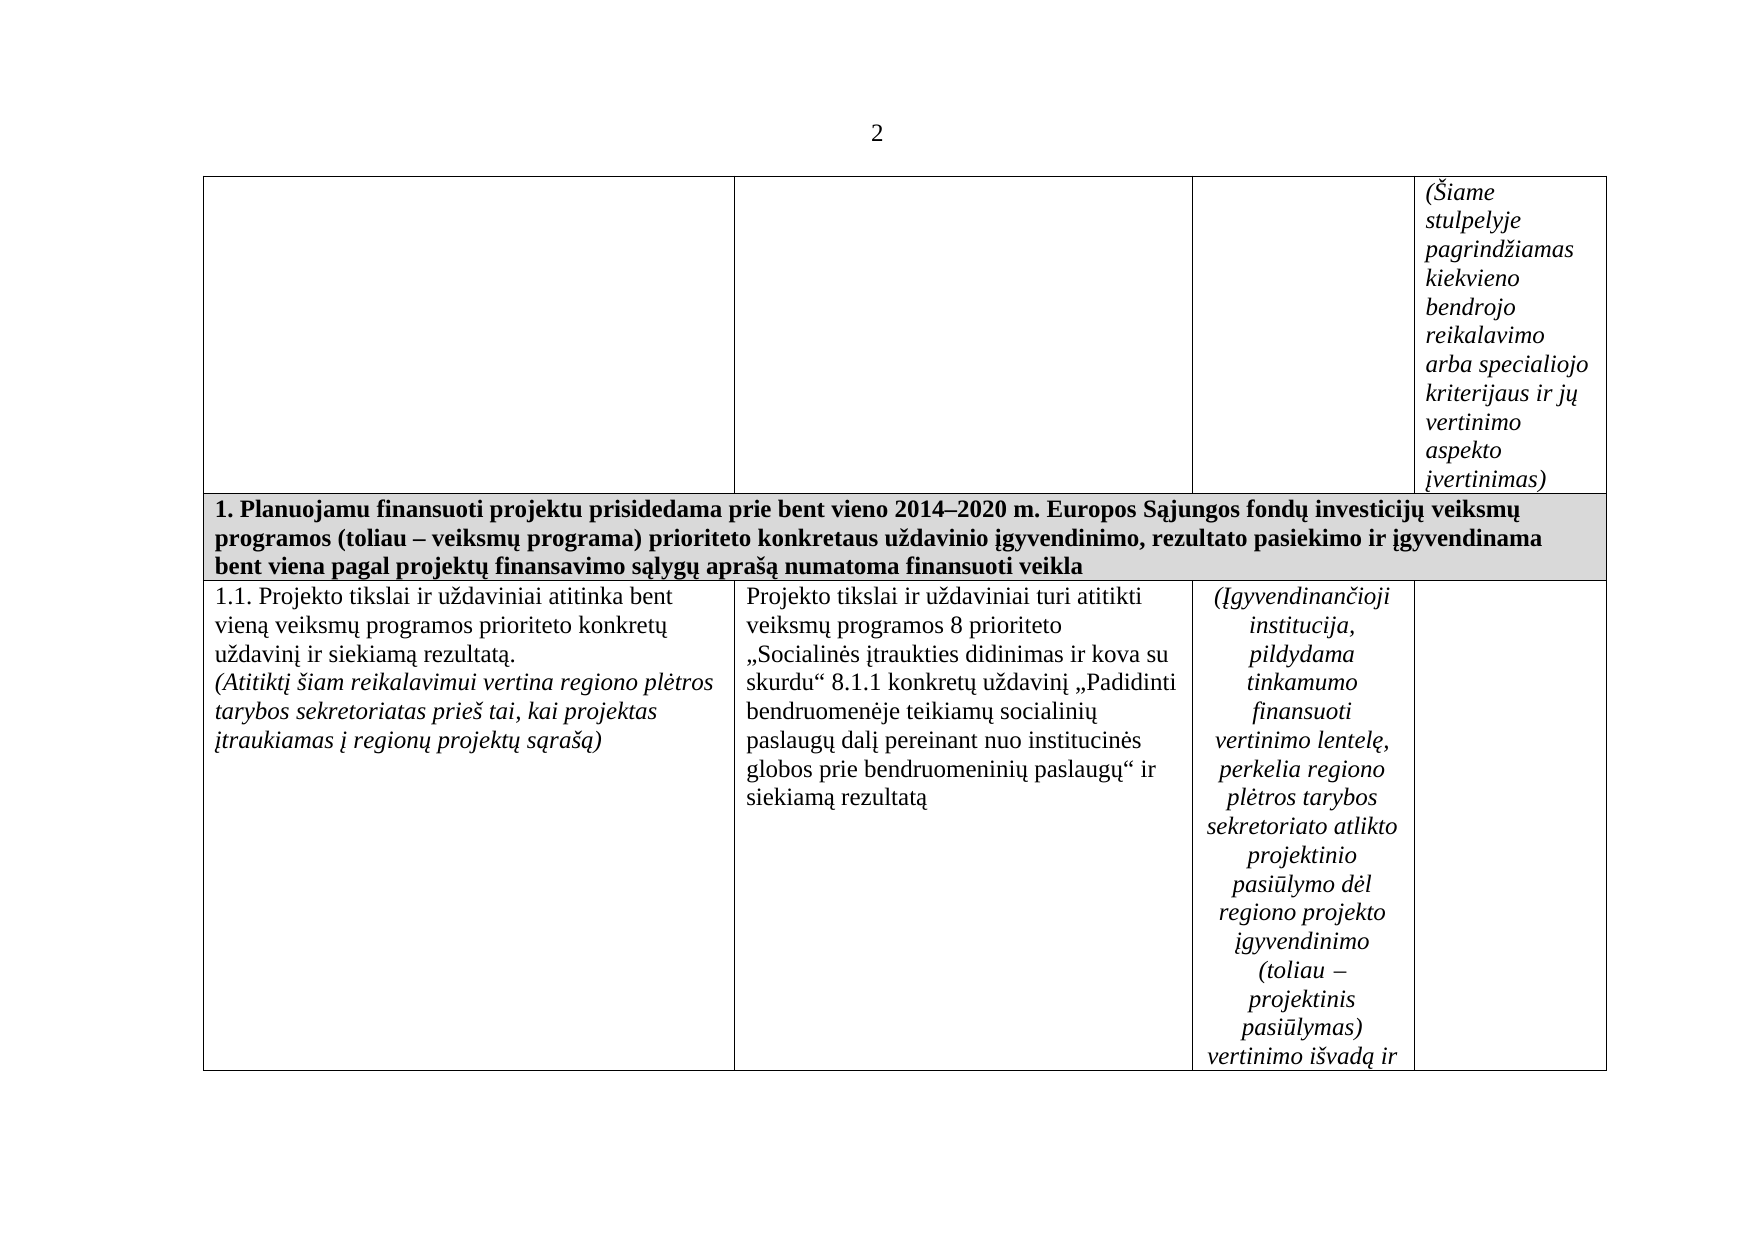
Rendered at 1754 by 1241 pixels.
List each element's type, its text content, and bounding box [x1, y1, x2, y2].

table_cell [204, 177, 734, 493]
table_cell [1415, 581, 1606, 1070]
table_cell 1.1. Projekto tikslai ir uždaviniai atitinka bent vieną veiksmų programos prioriteto konkretų uždavinį ir siekiamą rezultatą. (Atitiktį šiam reikalavimui vertina regiono plėtros tarybos sekretoriatas prieš tai, kai projektas įtraukiamas į regionų projektų sąrašą) [204, 581, 734, 1070]
table_cell Projekto tikslai ir uždaviniai turi atitikti veiksmų programos 8 prioriteto „Socialinės įtraukties didinimas ir kova su skurdu“ 8.1.1 konkretų uždavinį „Padidinti bendruomenėje teikiamų socialinių paslaugų dalį pereinant nuo institucinės globos prie bendruomeninių paslaugų“ ir siekiamą rezultatą [735, 581, 1192, 1070]
table_cell [1193, 177, 1414, 493]
table_cell [735, 177, 1192, 493]
table_cell 1. Planuojamu finansuoti projektu prisidedama prie bent vieno 2014–2020 m. Europos Sąjungos fondų investicijų veiksmų programos (toliau – veiksmų programa) prioriteto konkretaus uždavinio įgyvendinimo, rezultato pasiekimo ir įgyvendinama bent viena pagal projektų finansavimo sąlygų aprašą numatoma finansuoti veikla [204, 494, 1606, 580]
table_cell (Šiame stulpelyje pagrindžiamas kiekvieno bendrojo reikalavimo arba specialiojo kriterijaus ir jų vertinimo aspekto įvertinimas) [1415, 177, 1606, 493]
table_cell (Įgyvendinančioji institucija, pildydama tinkamumo finansuoti vertinimo lentelę, perkelia regiono plėtros tarybos sekretoriato atlikto projektinio pasiūlymo dėl regiono projekto įgyvendinimo (toliau – projektinis pasiūlymas) vertinimo išvadą ir [1193, 581, 1414, 1070]
